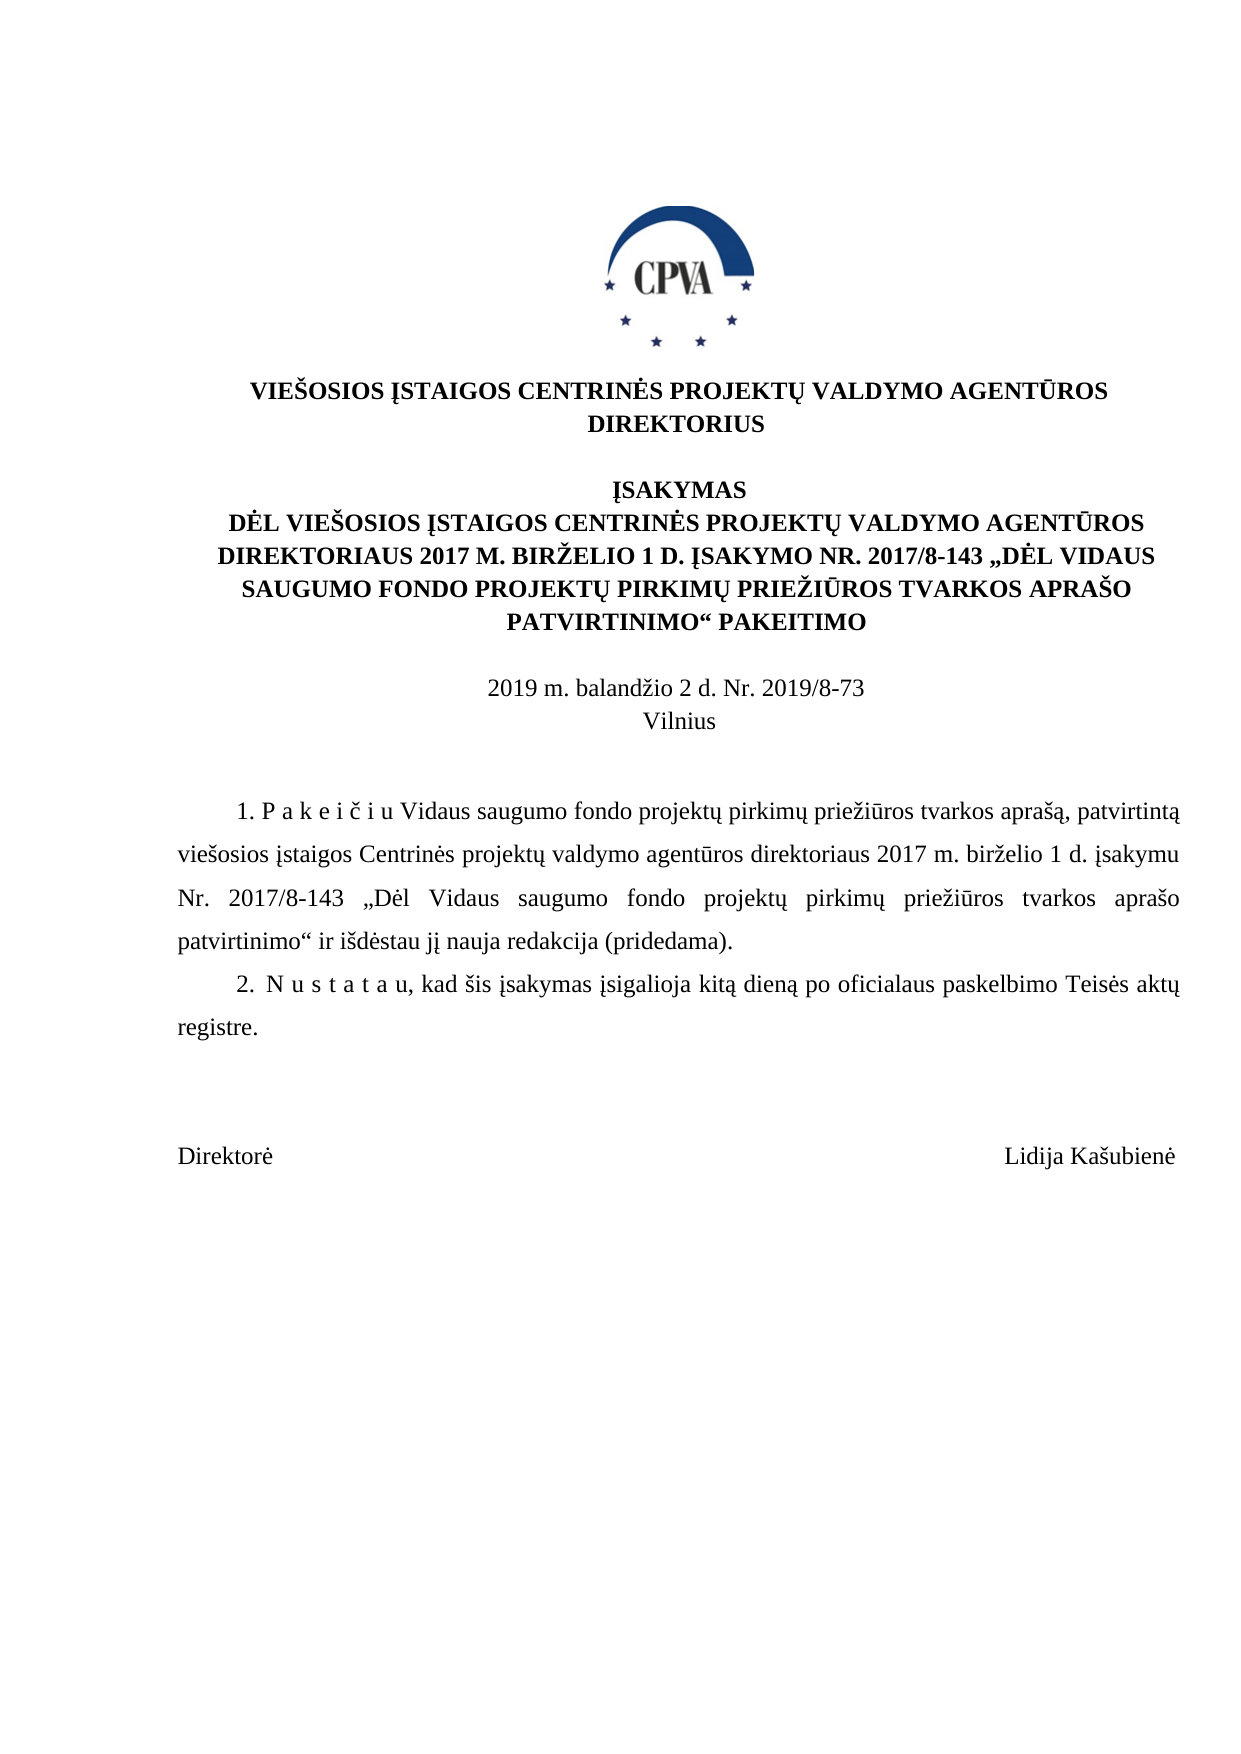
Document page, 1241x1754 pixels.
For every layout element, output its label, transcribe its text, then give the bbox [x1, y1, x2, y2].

text Direktorė Lidija Kašubienė [177, 1141, 1181, 1170]
text 2. N u s t a t a u, kad šis įsakymas įsigalioja kitą dieną po oficialaus paskelbimo Teisės aktų registre. [177, 969, 1181, 1041]
text Vilnius [177, 706, 1181, 735]
text VIEŠOSIOS ĮSTAIGOS CENTRINĖS PROJEKTŲ VALDYMO AGENTŪROS [177, 376, 1181, 404]
text DĖL VIEŠOSIOS ĮSTAIGOS CENTRINĖS PROJEKTŲ VALDYMO AGENTŪROS DIREKTORIAUS 2017 M. BIRŽELIO 1 D. ĮSAKYMO NR. 2017/8-143 „DĖL VIDAUS SAUGUMO FONDO PROJEKTŲ PIRKIMŲ PRIEŽIŪROS TVARKOS APRAŠO PATVIRTINIMO“ PAKEITIMO [192, 508, 1181, 636]
text 1. P a k e i č i u Vidaus saugumo fondo projektų pirkimų priežiūros tvarkos aprašą, patvirtintą viešosios įstaigos Centrinės projektų valdymo agentūros direktoriaus 2017 m. birželio 1 d. įsakymu Nr. 2017/8-143 „Dėl Vidaus saugumo fondo projektų pirkimų priežiūros tvarkos aprašo patvirtinimo“ ir išdėstau jį nauja redakcija (pridedama). [177, 796, 1181, 954]
text 2019 m. balandžio 2 d. Nr. 2019/8-73. [177, 673, 1181, 702]
text DIREKTORIUS [177, 409, 1181, 437]
text ĮSAKYMAS [177, 475, 1181, 503]
